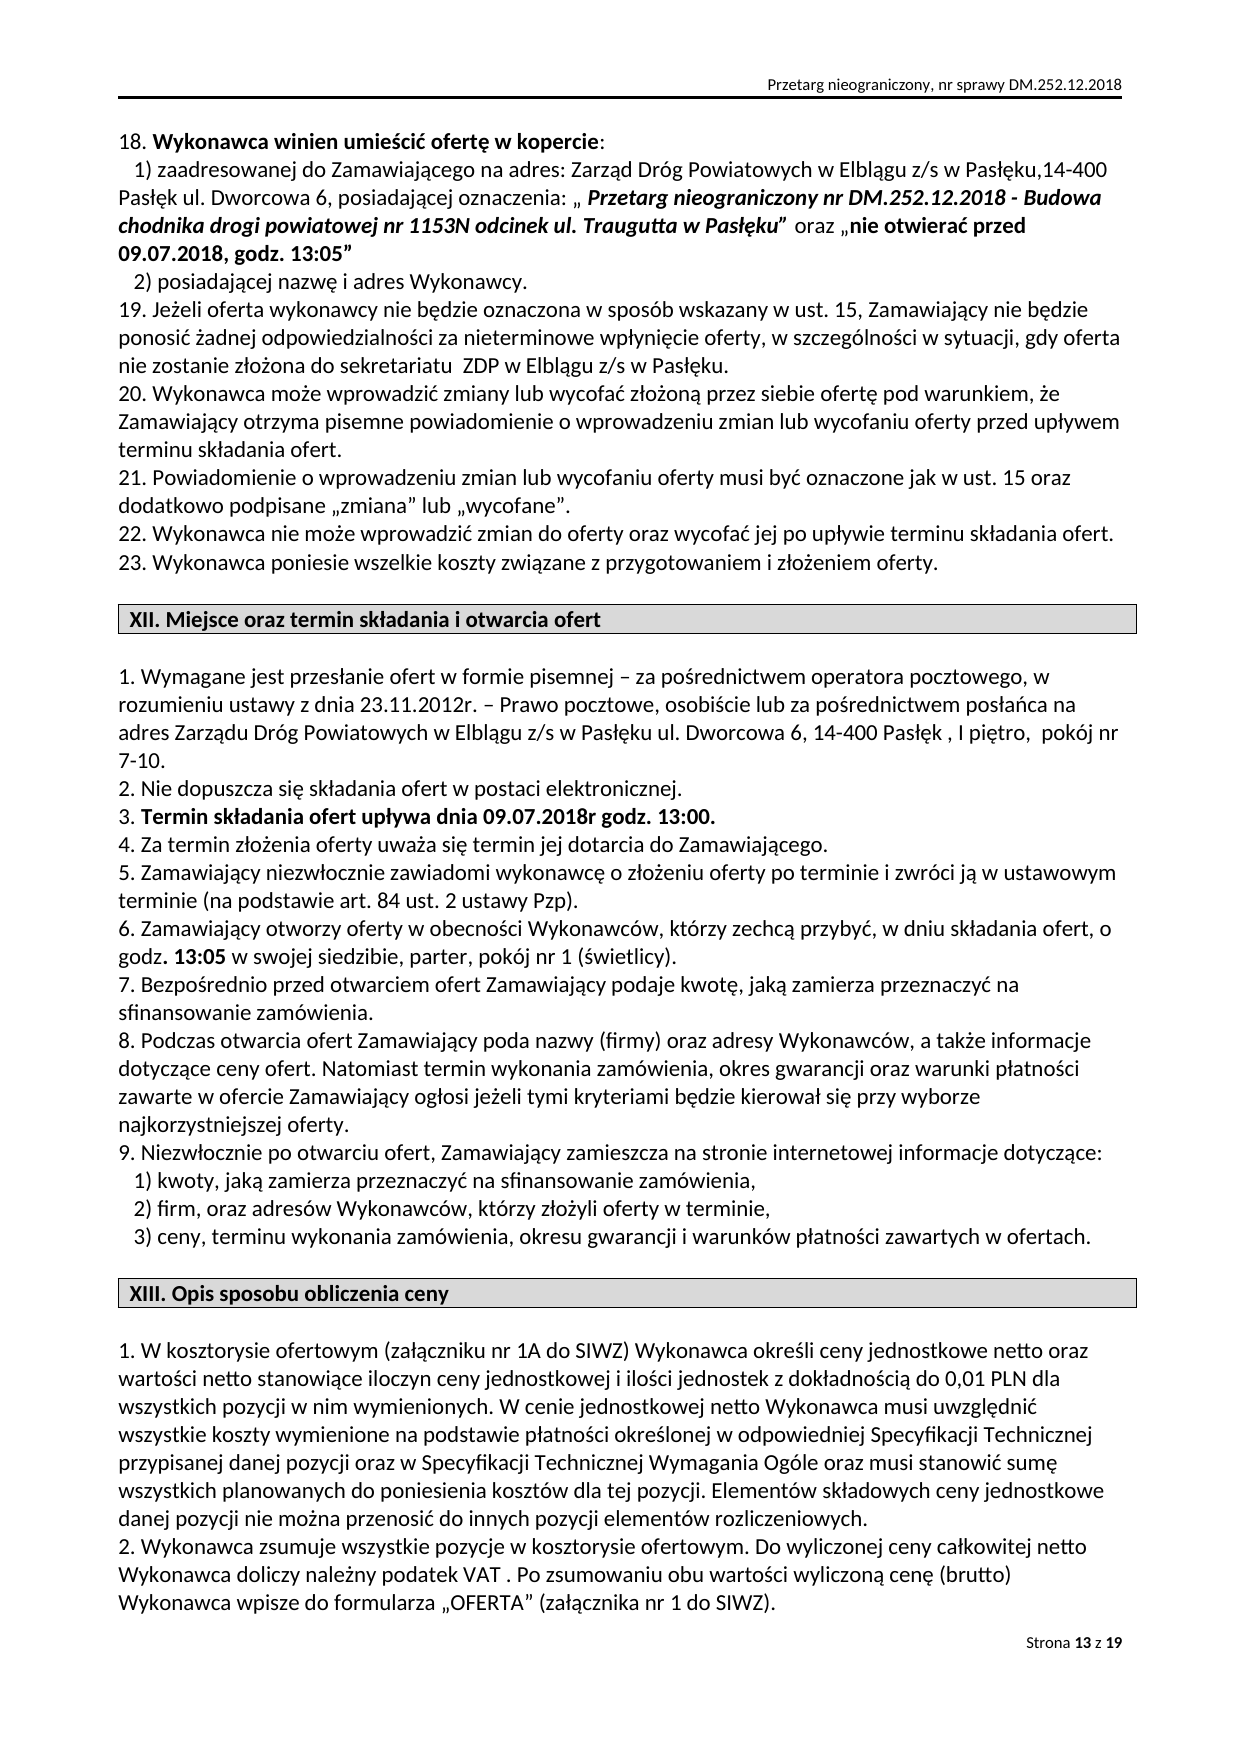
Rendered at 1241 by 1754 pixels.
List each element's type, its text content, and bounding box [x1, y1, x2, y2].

text 2. Nie dopuszcza się składania ofert w postaci elektronicznej. [118, 774, 1122, 802]
text 5. Zamawiający niezwłocznie zawiadomi wykonawcę o złożeniu oferty po terminie i zwróci ją w ustawowym [118, 858, 1122, 886]
text 2) firm, oraz adresów Wykonawców, którzy złożyli oferty w terminie, [118, 1194, 1122, 1222]
text 18. Wykonawca winien umieścić ofertę w kopercie: [118, 127, 1122, 155]
text 3) ceny, terminu wykonania zamówienia, okresu gwarancji i warunków płatności zawartych w ofertach. [118, 1222, 1122, 1250]
text 2. Wykonawca zsumuje wszystkie pozycje w kosztorysie ofertowym. Do wyliczonej ceny całkowitej netto Wykonawca doliczy należny podatek VAT . Po zsumowaniu obu wartości wyliczoną cenę (brutto) Wykonawca wpisze do formularza „OFERTA” (załącznika nr 1 do SIWZ). [118, 1532, 1122, 1617]
text 8. Podczas otwarcia ofert Zamawiający poda nazwy (firmy) oraz adresy Wykonawców, a także informacje dotyczące ceny ofert. Natomiast termin wykonania zamówienia, okres gwarancji oraz warunki płatności zawarte w ofercie Zamawiający ogłosi jeżeli tymi kryteriami będzie kierował się przy wyborze najkorzystniejszej oferty. [118, 1026, 1122, 1138]
text 22. Wykonawca nie może wprowadzić zmian do oferty oraz wycofać jej po upływie terminu składania ofert. [118, 519, 1122, 548]
table_header XIII. Opis sposobu obliczenia ceny [119, 1279, 1136, 1307]
text 6. Zamawiający otworzy oferty w obecności Wykonawców, którzy zechcą przybyć, w dniu składania ofert, o godz. 13:05 w swojej siedzibie, parter, pokój nr 1 (świetlicy). [118, 914, 1122, 970]
text 19. Jeżeli oferta wykonawcy nie będzie oznaczona w sposób wskazany w ust. 15, Zamawiający nie będzie ponosić żadnej odpowiedzialności za nieterminowe wpłynięcie oferty, w szczególności w sytuacji, gdy oferta nie zostanie złożona do sekretariatu ZDP w Elblągu z/s w Pasłęku. [118, 295, 1122, 379]
text 1) kwoty, jaką zamierza przeznaczyć na sfinansowanie zamówienia, [118, 1166, 1122, 1194]
text 1. W kosztorysie ofertowym (załączniku nr 1A do SIWZ) Wykonawca określi ceny jednostkowe netto oraz wartości netto stanowiące iloczyn ceny jednostkowej i ilości jednostek z dokładnością do 0,01 PLN dla wszystkich pozycji w nim wymienionych. W cenie jednostkowej netto Wykonawca musi uwzględnić wszystkie koszty wymienione na podstawie płatności określonej w odpowiedniej Specyfikacji Technicznej przypisanej danej pozycji oraz w Specyfikacji Technicznej Wymagania Ogóle oraz musi stanowić sumę wszystkich planowanych do poniesienia kosztów dla tej pozycji. Elementów składowych ceny jednostkowe danej pozycji nie można przenosić do innych pozycji elementów rozliczeniowych. [118, 1336, 1122, 1532]
text 3. Termin składania ofert upływa dnia 09.07.2018r godz. 13:00. [118, 802, 1122, 830]
text terminie (na podstawie art. 84 ust. 2 ustawy Pzp). [118, 886, 1122, 914]
text 1. Wymagane jest przesłanie ofert w formie pisemnej – za pośrednictwem operatora pocztowego, w rozumieniu ustawy z dnia 23.11.2012r. – Prawo pocztowe, osobiście lub za pośrednictwem posłańca na adres Zarządu Dróg Powiatowych w Elblągu z/s w Pasłęku ul. Dworcowa 6, 14-400 Pasłęk , I piętro, pokój nr 7-10. [118, 662, 1122, 774]
text 23. Wykonawca poniesie wszelkie koszty związane z przygotowaniem i złożeniem oferty. [118, 548, 1122, 576]
text 4. Za termin złożenia oferty uważa się termin jej dotarcia do Zamawiającego. [118, 830, 1122, 858]
text 7. Bezpośrednio przed otwarciem ofert Zamawiający podaje kwotę, jaką zamierza przeznaczyć na sfinansowanie zamówienia. [118, 970, 1122, 1026]
text 21. Powiadomienie o wprowadzeniu zmian lub wycofaniu oferty musi być oznaczone jak w ust. 15 oraz dodatkowo podpisane „zmiana” lub „wycofane”. [118, 463, 1122, 519]
table_header XII. Miejsce oraz termin składania i otwarcia ofert [119, 605, 1136, 633]
text 2) posiadającej nazwę i adres Wykonawcy. [118, 267, 1122, 295]
text 1) zaadresowanej do Zamawiającego na adres: Zarząd Dróg Powiatowych w Elblągu z/s w Pasłęku,14-400 Pasłęk ul. Dworcowa 6, posiadającej oznaczenia: „ Przetarg nieograniczony nr DM.252.12.2018 - Budowa chodnika drogi powiatowej nr 1153N odcinek ul. Traugutta w Pasłęku” oraz „nie otwierać przed 09.07.2018, godz. 13:05” [118, 155, 1122, 267]
text 20. Wykonawca może wprowadzić zmiany lub wycofać złożoną przez siebie ofertę pod warunkiem, że Zamawiający otrzyma pisemne powiadomienie o wprowadzeniu zmian lub wycofaniu oferty przed upływem terminu składania ofert. [118, 379, 1122, 463]
text 9. Niezwłocznie po otwarciu ofert, Zamawiający zamieszcza na stronie internetowej informacje dotyczące: [118, 1138, 1122, 1166]
